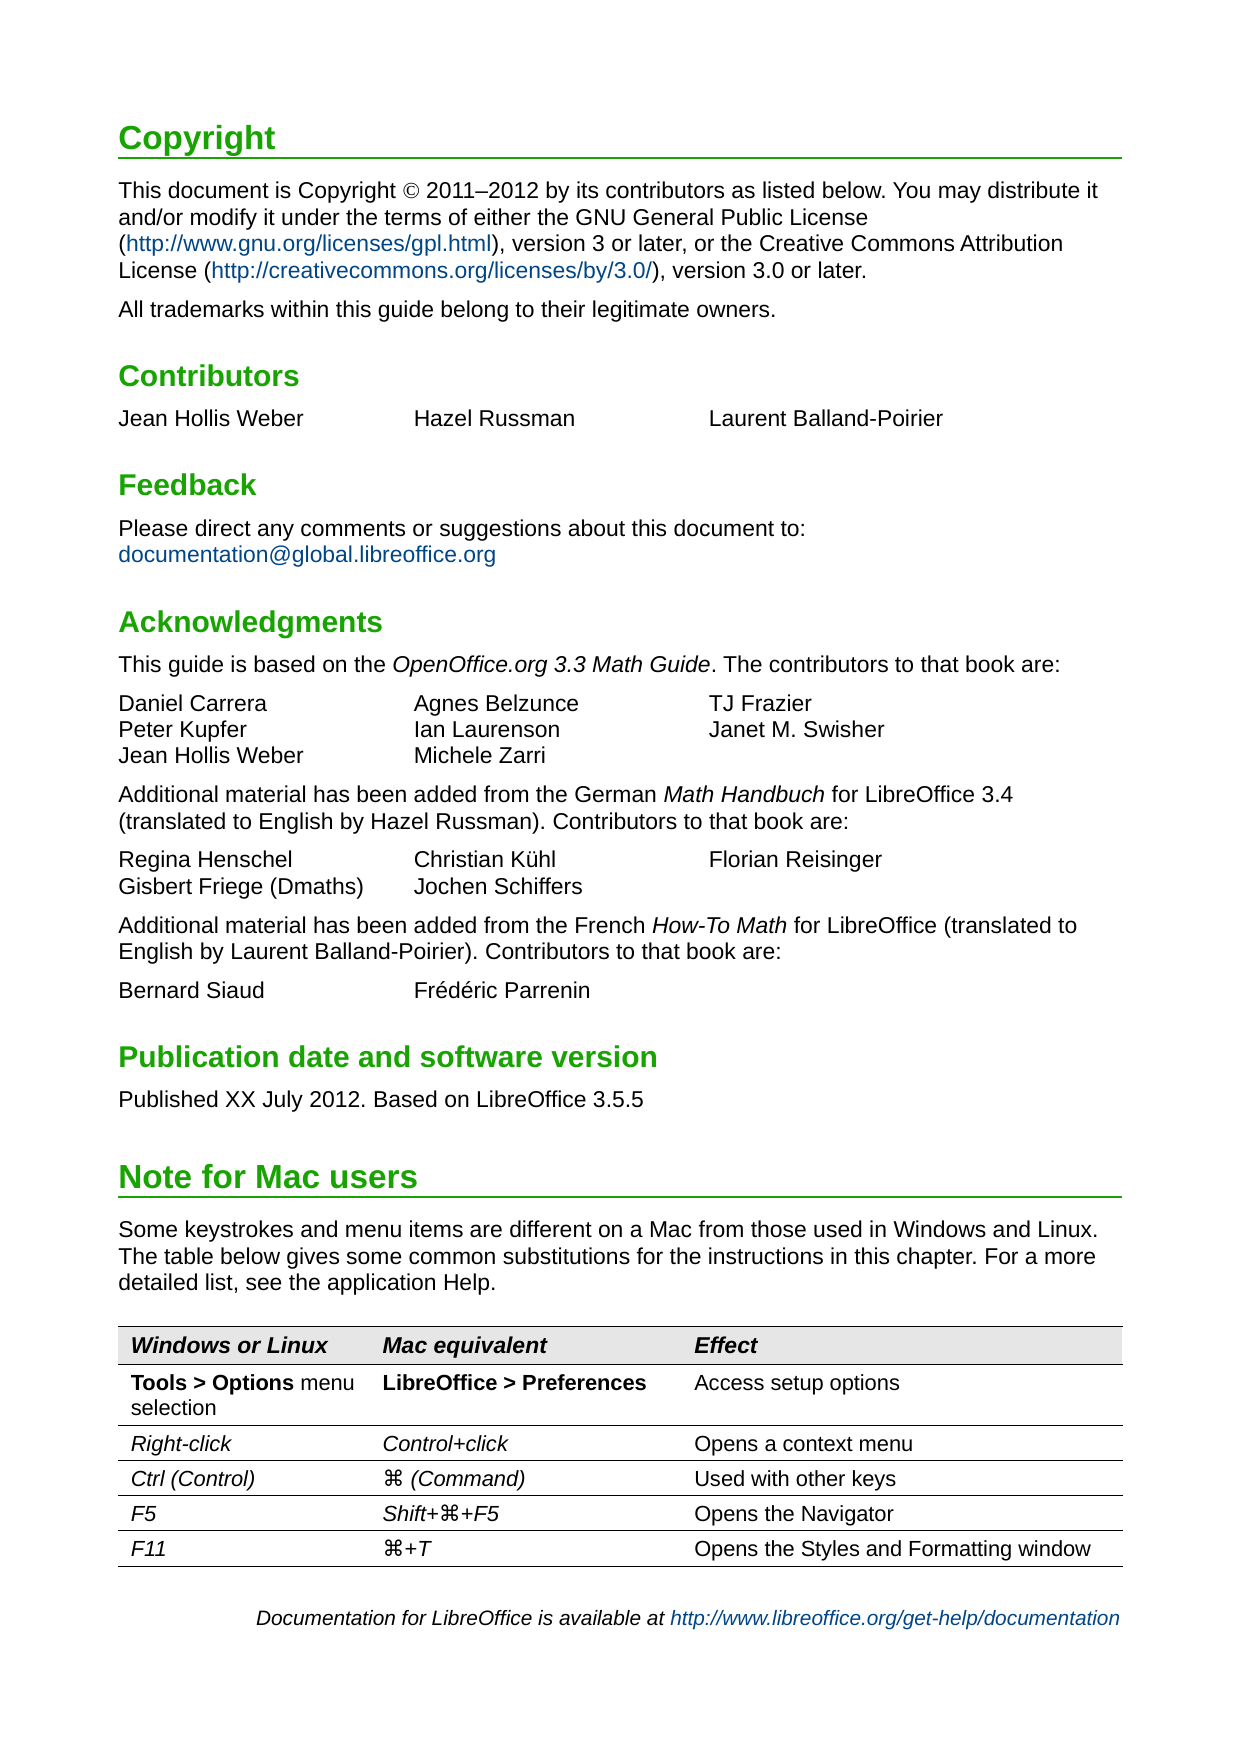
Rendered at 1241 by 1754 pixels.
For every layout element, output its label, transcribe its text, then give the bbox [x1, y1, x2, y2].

text This guide is based on the OpenOffice.org 3.3 Math Guide. The contributors to that book are: [118, 651, 1122, 677]
table_cell Tools > Options menu selection [118, 1365, 370, 1424]
table_cell Opens the Navigator [682, 1496, 1122, 1530]
text Jean Hollis Weber Hazel Russman Laurent Balland-Poirier [118, 405, 1122, 431]
table_cell Opens a context menu [682, 1426, 1122, 1460]
text Feedback [118, 467, 1122, 502]
table_cell F11 [118, 1531, 370, 1566]
table_header Effect [682, 1327, 1122, 1364]
text Contributors [118, 358, 1122, 393]
table_cell Shift+z+F5 [370, 1496, 682, 1530]
table_cell Opens the Styles and Formatting window [682, 1531, 1122, 1566]
table_cell z (Command) [370, 1461, 682, 1495]
subtitle Copyright [118, 118, 1122, 157]
text Regina Henschel Christian Kühl Florian Reisinger Gisbert Friege (Dmaths) Jochen Schiffers [118, 846, 1122, 899]
text Daniel Carrera Agnes Belzunce TJ Frazier Peter Kupfer Ian Laurenson Janet M. Swisher Jean Hollis Weber Michele Zarri [118, 690, 1122, 769]
text Published XX July 2012. Based on LibreOffice 3.5.5 [118, 1086, 1122, 1113]
text All trademarks within this guide belong to their legitimate owners. [118, 296, 1122, 322]
table_cell LibreOffice > Preferences [370, 1365, 682, 1424]
text Additional material has been added from the German Math Handbuch for LibreOffice 3.4 (translated to English by Hazel Russman). Contributors to that book are: [118, 781, 1122, 834]
table_cell Control+click [370, 1426, 682, 1460]
table_cell z+T [370, 1531, 682, 1566]
text This document is Copyright © 2011–2012 by its contributors as listed below. You may distribute it and/or modify it under the terms of either the GNU General Public License (http://www.gnu.org/licenses/gpl.html), version 3 or later, or the Creative Commons Attribution License (http://creativecommons.org/licenses/by/3.0/), version 3.0 or later. [118, 177, 1122, 283]
text Please direct any comments or suggestions about this document to: documentation@global.libreoffice.org [118, 514, 1122, 568]
table_cell Right-click [118, 1426, 370, 1460]
subtitle Note for Mac users [118, 1157, 1122, 1196]
text Some keystrokes and menu items are different on a Mac from those used in Windows and Linux. The table below gives some common substitutions for the instructions in this chapter. For a more detailed list, see the application Help. [118, 1216, 1122, 1296]
table_cell Ctrl (Control) [118, 1461, 370, 1495]
text Additional material has been added from the French How-To Math for LibreOffice (translated to English by Laurent Balland-Poirier). Contributors to that book are: [118, 912, 1122, 964]
text Bernard Siaud Frédéric Parrenin [118, 977, 1122, 1003]
text Publication date and software version [118, 1039, 1122, 1074]
table_header Mac equivalent [370, 1327, 682, 1364]
table_cell Used with other keys [682, 1461, 1122, 1495]
table_cell Access setup options [682, 1365, 1122, 1424]
text Acknowledgments [118, 604, 1122, 638]
table_cell F5 [118, 1496, 370, 1530]
table_header Windows or Linux [118, 1327, 370, 1364]
